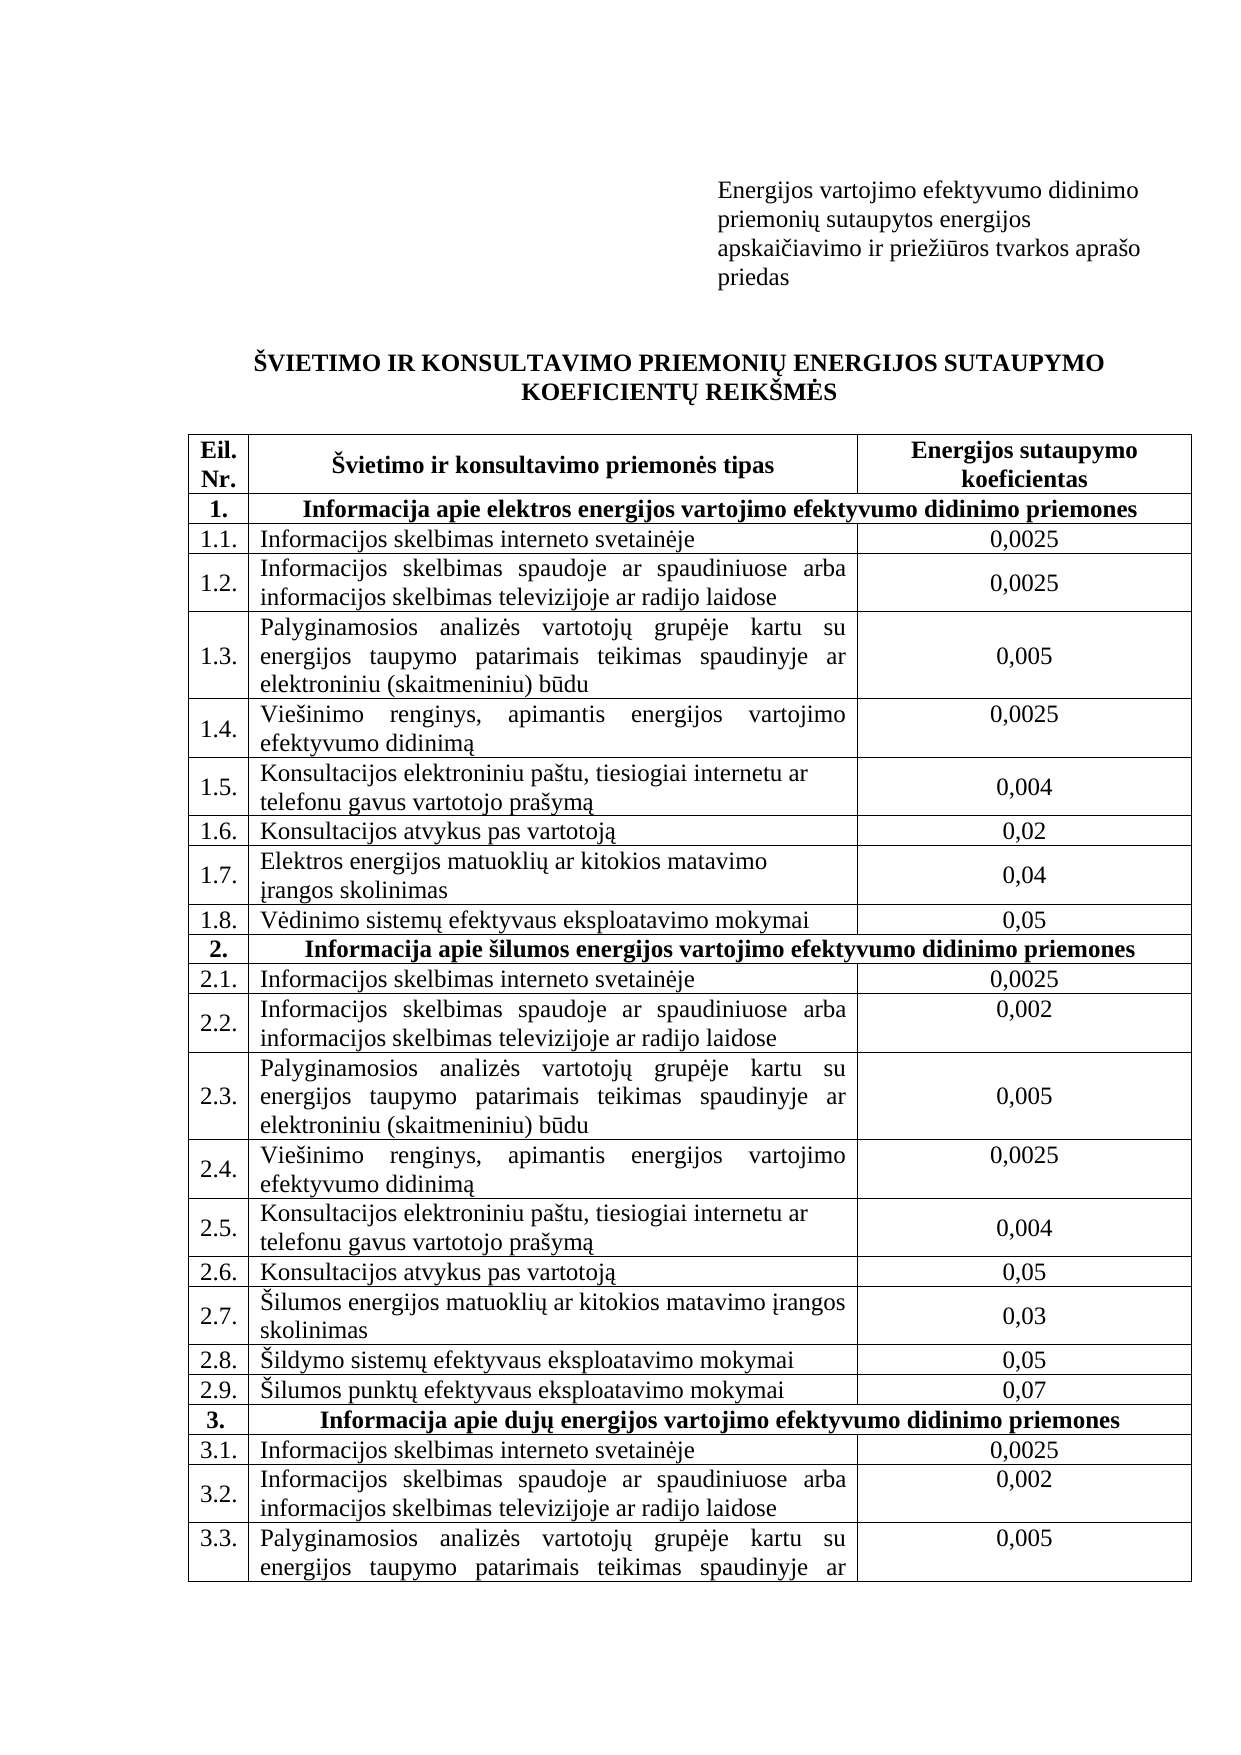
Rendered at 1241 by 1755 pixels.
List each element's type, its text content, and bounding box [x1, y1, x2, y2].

table_cell Informacija apie dujų energijos vartojimo efektyvumo didinimo priemones [249, 1405, 1191, 1434]
table_cell 0,005 [858, 1053, 1191, 1139]
table_cell Viešinimo renginys, apimantis energijos vartojimo efektyvumo didinimą [249, 1140, 857, 1197]
table_cell Palyginamosios analizės vartotojų grupėje kartu su energijos taupymo patarimais teikimas spaudinyje ar elektroniniu (skaitmeniniu) būdu [249, 612, 857, 698]
table_cell 2.5. [189, 1199, 248, 1256]
table_cell 0,0025 [858, 1140, 1191, 1197]
table_cell 1. [189, 494, 248, 523]
table_cell 0,03 [858, 1287, 1191, 1344]
table_cell 3.2. [189, 1465, 248, 1522]
table_cell 0,05 [858, 1257, 1191, 1286]
table_cell Šilumos punktų efektyvaus eksploatavimo mokymai [249, 1375, 857, 1404]
table_cell 1.7. [189, 846, 248, 904]
table_cell Informacijos skelbimas interneto svetainėje [249, 1435, 857, 1463]
table_cell 1.3. [189, 612, 248, 698]
table_cell 2. [189, 935, 248, 963]
text Energijos vartojimo efektyvumo didinimo [582, 176, 1181, 204]
table_cell Konsultacijos elektroniniu paštu, tiesiogiai internetu ar telefonu gavus vartotojo prašymą [249, 758, 857, 815]
table_cell 0,0025 [858, 1435, 1191, 1463]
table_cell 2.6. [189, 1257, 248, 1286]
table_cell 0,004 [858, 758, 1191, 815]
text apskaičiavimo ir priežiūros tvarkos aprašo [582, 233, 1181, 262]
table_cell Vėdinimo sistemų efektyvaus eksploatavimo mokymai [249, 905, 857, 933]
table_cell 2.4. [189, 1140, 248, 1197]
table_cell Informacijos skelbimas spaudoje ar spaudiniuose arba informacijos skelbimas televizijoje ar radijo laidose [249, 994, 857, 1052]
table_cell 0,02 [858, 816, 1191, 845]
table_cell Viešinimo renginys, apimantis energijos vartojimo efektyvumo didinimą [249, 699, 857, 757]
table_cell 0,05 [858, 1345, 1191, 1374]
table_cell Informacijos skelbimas interneto svetainėje [249, 964, 857, 993]
table_cell Informacijos skelbimas spaudoje ar spaudiniuose arba informacijos skelbimas televizijoje ar radijo laidose [249, 554, 857, 611]
table_cell 2.7. [189, 1287, 248, 1344]
table_cell 0,0025 [858, 524, 1191, 552]
table_cell 1.1. [189, 524, 248, 552]
table_cell 3. [189, 1405, 248, 1434]
table_cell Konsultacijos atvykus pas vartotoją [249, 1257, 857, 1286]
table_cell Informacija apie elektros energijos vartojimo efektyvumo didinimo priemones [249, 494, 1191, 523]
text priedas [582, 262, 1181, 291]
table_cell Palyginamosios analizės vartotojų grupėje kartu su energijos taupymo patarimais teikimas spaudinyje ar [249, 1523, 857, 1581]
table_cell 0,0025 [858, 964, 1191, 993]
table_cell 0,004 [858, 1199, 1191, 1256]
table_cell Informacijos skelbimas interneto svetainėje [249, 524, 857, 552]
table_cell 0,07 [858, 1375, 1191, 1404]
table_cell 2.8. [189, 1345, 248, 1374]
table_cell Konsultacijos elektroniniu paštu, tiesiogiai internetu ar telefonu gavus vartotojo prašymą [249, 1199, 857, 1256]
text Švietimo ir konsultavimo priemonių energijos sutaupymo koeficientų reikšmės [177, 348, 1181, 406]
table_header Eil. Nr. [189, 435, 248, 493]
table_cell 1.5. [189, 758, 248, 815]
table_cell 0,0025 [858, 699, 1191, 757]
table_cell Šilumos energijos matuoklių ar kitokios matavimo įrangos skolinimas [249, 1287, 857, 1344]
table_cell Šildymo sistemų efektyvaus eksploatavimo mokymai [249, 1345, 857, 1374]
table_cell 0,05 [858, 905, 1191, 933]
table_cell 1.2. [189, 554, 248, 611]
text priemonių sutaupytos energijos [582, 204, 1181, 233]
table_cell Konsultacijos atvykus pas vartotoją [249, 816, 857, 845]
table_cell Palyginamosios analizės vartotojų grupėje kartu su energijos taupymo patarimais teikimas spaudinyje ar elektroniniu (skaitmeniniu) būdu [249, 1053, 857, 1139]
table_cell 1.6. [189, 816, 248, 845]
table_cell 1.8. [189, 905, 248, 933]
table_cell 3.1. [189, 1435, 248, 1463]
table_cell Informacija apie šilumos energijos vartojimo efektyvumo didinimo priemones [249, 935, 1191, 963]
table_cell 3.3. [189, 1523, 248, 1581]
table_cell Elektros energijos matuoklių ar kitokios matavimo įrangos skolinimas [249, 846, 857, 904]
table_cell 0,002 [858, 994, 1191, 1052]
table_cell 2.1. [189, 964, 248, 993]
table_cell 0,0025 [858, 554, 1191, 611]
table_cell 2.3. [189, 1053, 248, 1139]
table_cell Informacijos skelbimas spaudoje ar spaudiniuose arba informacijos skelbimas televizijoje ar radijo laidose [249, 1465, 857, 1522]
table_cell 0,005 [858, 612, 1191, 698]
table_cell 2.9. [189, 1375, 248, 1404]
table_cell 0,04 [858, 846, 1191, 904]
table_cell 0,002 [858, 1465, 1191, 1522]
table_header Energijos sutaupymo koeficientas [858, 435, 1191, 493]
table_cell 0,005 [858, 1523, 1191, 1581]
table_header Švietimo ir konsultavimo priemonės tipas [249, 435, 857, 493]
table_cell 1.4. [189, 699, 248, 757]
table_cell 2.2. [189, 994, 248, 1052]
